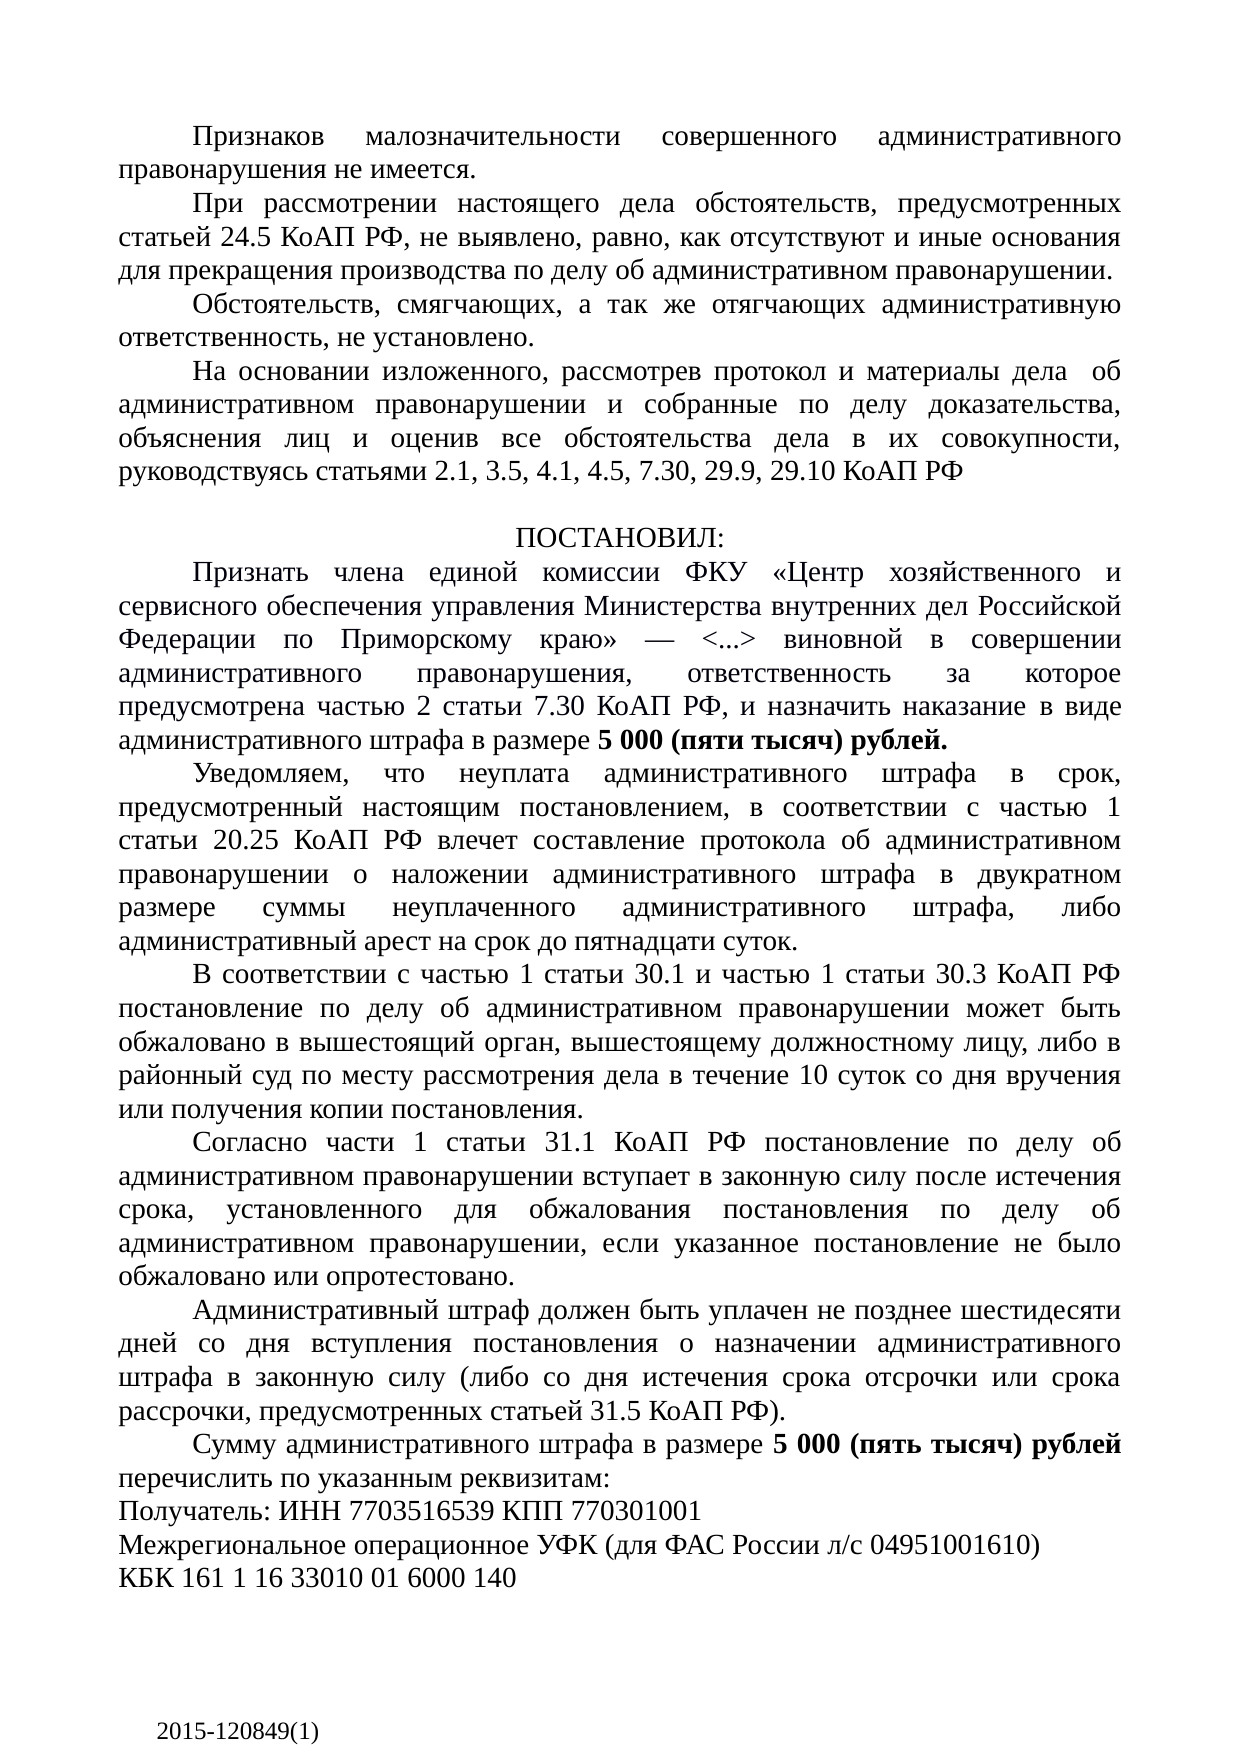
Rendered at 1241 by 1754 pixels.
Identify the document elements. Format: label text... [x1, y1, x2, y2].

text Согласно части 1 статьи 31.1 КоАП РФ постановление по делу об административном правонарушении вступает в законную силу после истечения срока, установленного для обжалования постановления по делу об административном правонарушении, если указанное постановление не было обжаловано или опротестовано. [118, 1124, 1122, 1292]
text На основании изложенного, рассмотрев протокол и материалы дела об административном правонарушении и собранные по делу доказательства, объяснения лиц и оценив все обстоятельства дела в их совокупности, руководствуясь статьями 2.1, 3.5, 4.1, 4.5, 7.30, 29.9, 29.10 КоАП РФ [118, 353, 1122, 487]
text При рассмотрении настоящего дела обстоятельств, предусмотренных статьей 24.5 КоАП РФ, не выявлено, равно, как отсутствуют и иные основания для прекращения производства по делу об административном правонарушении. [118, 185, 1122, 286]
text ПОСТАНОВИЛ: [118, 521, 1122, 554]
text Признать члена единой комиссии ФКУ «Центр хозяйственного и сервисного обеспечения управления Министерства внутренних дел Российской Федерации по Приморскому краю» — <...> виновной в совершении административного правонарушения, ответственность за которое предусмотрена частью 2 статьи 7.30 КоАП РФ, и назначить наказание в виде административного штрафа в размере 5 000 (пяти тысяч) рублей. [118, 554, 1122, 755]
text Межрегиональное операционное УФК (для ФАС России л/с 04951001610) [118, 1527, 1122, 1560]
text Признаков малозначительности совершенного административного правонарушения не имеется. [118, 118, 1122, 185]
text Уведомляем, что неуплата административного штрафа в срок, предусмотренный настоящим постановлением, в соответствии с частью 1 статьи 20.25 КоАП РФ влечет составление протокола об административном правонарушении о наложении административного штрафа в двукратном размере суммы неуплаченного административного штрафа, либо административный арест на срок до пятнадцати суток. [118, 755, 1122, 957]
text Сумму административного штрафа в размере 5 000 (пять тысяч) рублей перечислить по указанным реквизитам: [118, 1426, 1122, 1493]
text КБК 161 1 16 33010 01 6000 140 [118, 1560, 1122, 1594]
text Получатель: ИНН 7703516539 КПП 770301001 [118, 1493, 1122, 1527]
text В соответствии с частью 1 статьи 30.1 и частью 1 статьи 30.3 КоАП РФ постановление по делу об административном правонарушении может быть обжаловано в вышестоящий орган, вышестоящему должностному лицу, либо в районный суд по месту рассмотрения дела в течение 10 суток со дня вручения или получения копии постановления. [118, 957, 1122, 1124]
text Административный штраф должен быть уплачен не позднее шестидесяти дней со дня вступления постановления о назначении административного штрафа в законную силу (либо со дня истечения срока отсрочки или срока рассрочки, предусмотренных статьей 31.5 КоАП РФ). [118, 1292, 1122, 1426]
text Обстоятельств, смягчающих, а так же отягчающих административную ответственность, не установлено. [118, 286, 1122, 353]
